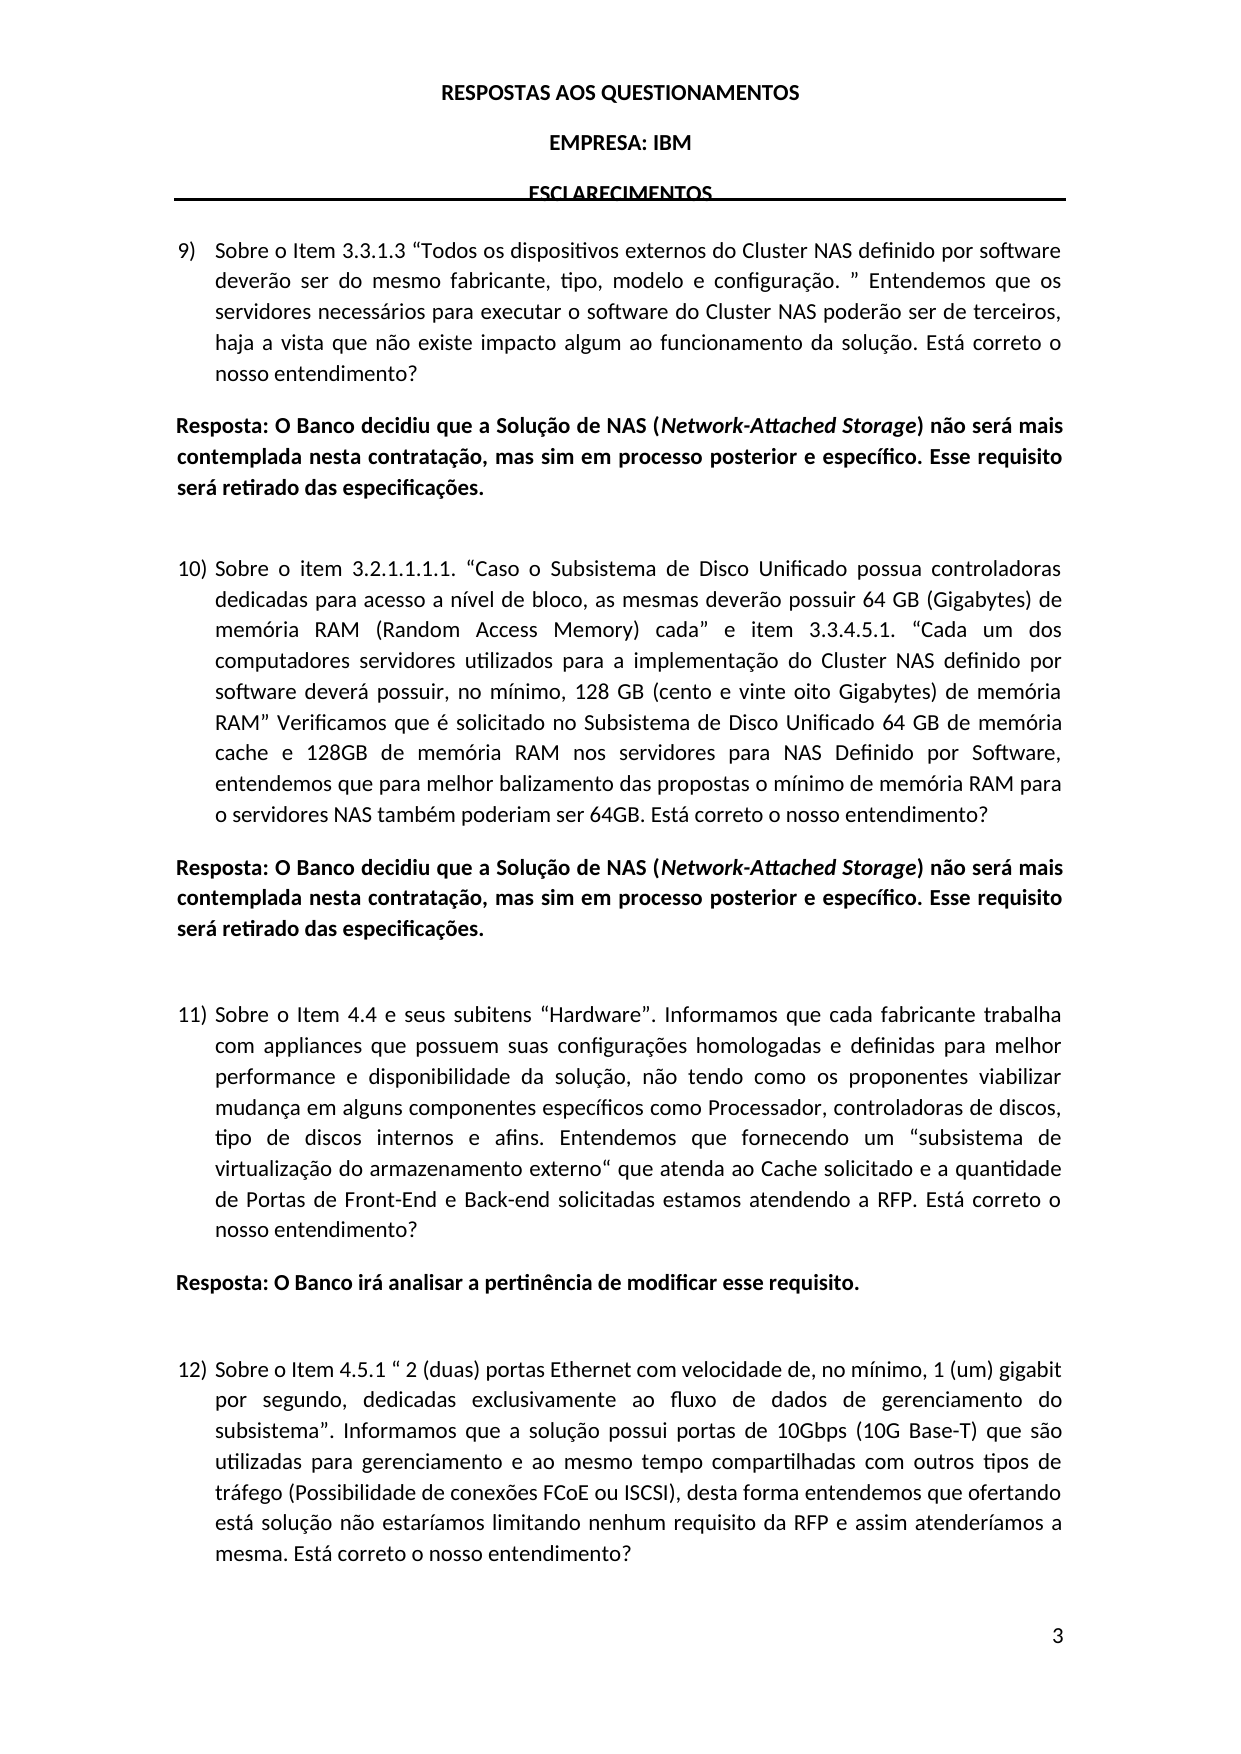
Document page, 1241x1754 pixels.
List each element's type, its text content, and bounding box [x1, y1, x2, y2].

list Sobre o Item 4.5.1 “ 2 (duas) portas Ethernet com velocidade de, no mínimo, 1 (um) gigabit por segundo, dedicadas exclusivamente ao fluxo de dados de gerenciamento do subsistema”. Informamos que a solução possui portas de 10Gbps (10G Base-T) que são utilizadas para gerenciamento e ao mesmo tempo compartilhadas com outros tipos de tráfego (Possibilidade de conexões FCoE ou ISCSI), desta forma entendemos que ofertando está solução não estaríamos limitando nenhum requisito da RFP e assim atenderíamos a mesma. Está correto o nosso entendimento? [177, 1355, 1063, 1567]
text Resposta: O Banco irá analisar a pertinência de modificar esse requisito. [176, 1268, 1063, 1296]
text Resposta: O Banco decidiu que a Solução de NAS (Network-Attached Storage) não será mais contemplada nesta contratação, mas sim em processo posterior e específico. Esse requisito será retirado das especificações. [176, 412, 1063, 501]
text Resposta: O Banco decidiu que a Solução de NAS (Network-Attached Storage) não será mais contemplada nesta contratação, mas sim em processo posterior e específico. Esse requisito será retirado das especificações. [176, 853, 1063, 942]
list Sobre o Item 3.3.1.3 “Todos os dispositivos externos do Cluster NAS definido por software deverão ser do mesmo fabricante, tipo, modelo e configuração. ” Entendemos que os servidores necessários para executar o software do Cluster NAS poderão ser de terceiros, haja a vista que não existe impacto algum ao funcionamento da solução. Está correto o nosso entendimento? [177, 236, 1063, 387]
list Sobre o Item 4.4 e seus subitens “Hardware”. Informamos que cada fabricante trabalha com appliances que possuem suas configurações homologadas e definidas para melhor performance e disponibilidade da solução, não tendo como os proponentes viabilizar mudança em alguns componentes específicos como Processador, controladoras de discos, tipo de discos internos e afins. Entendemos que fornecendo um “subsistema de virtualização do armazenamento externo“ que atenda ao Cache solicitado e a quantidade de Portas de Front-End e Back-end solicitadas estamos atendendo a RFP. Está correto o nosso entendimento? [177, 1000, 1063, 1243]
list Sobre o item 3.2.1.1.1.1. “Caso o Subsistema de Disco Unificado possua controladoras dedicadas para acesso a nível de bloco, as mesmas deverão possuir 64 GB (Gigabytes) de memória RAM (Random Access Memory) cada” e item 3.3.4.5.1. “Cada um dos computadores servidores utilizados para a implementação do Cluster NAS definido por software deverá possuir, no mínimo, 128 GB (cento e vinte oito Gigabytes) de memória RAM” Verificamos que é solicitado no Subsistema de Disco Unificado 64 GB de memória cache e 128GB de memória RAM nos servidores para NAS Definido por Software, entendemos que para melhor balizamento das propostas o mínimo de memória RAM para o servidores NAS também poderiam ser 64GB. Está correto o nosso entendimento? [177, 554, 1063, 828]
